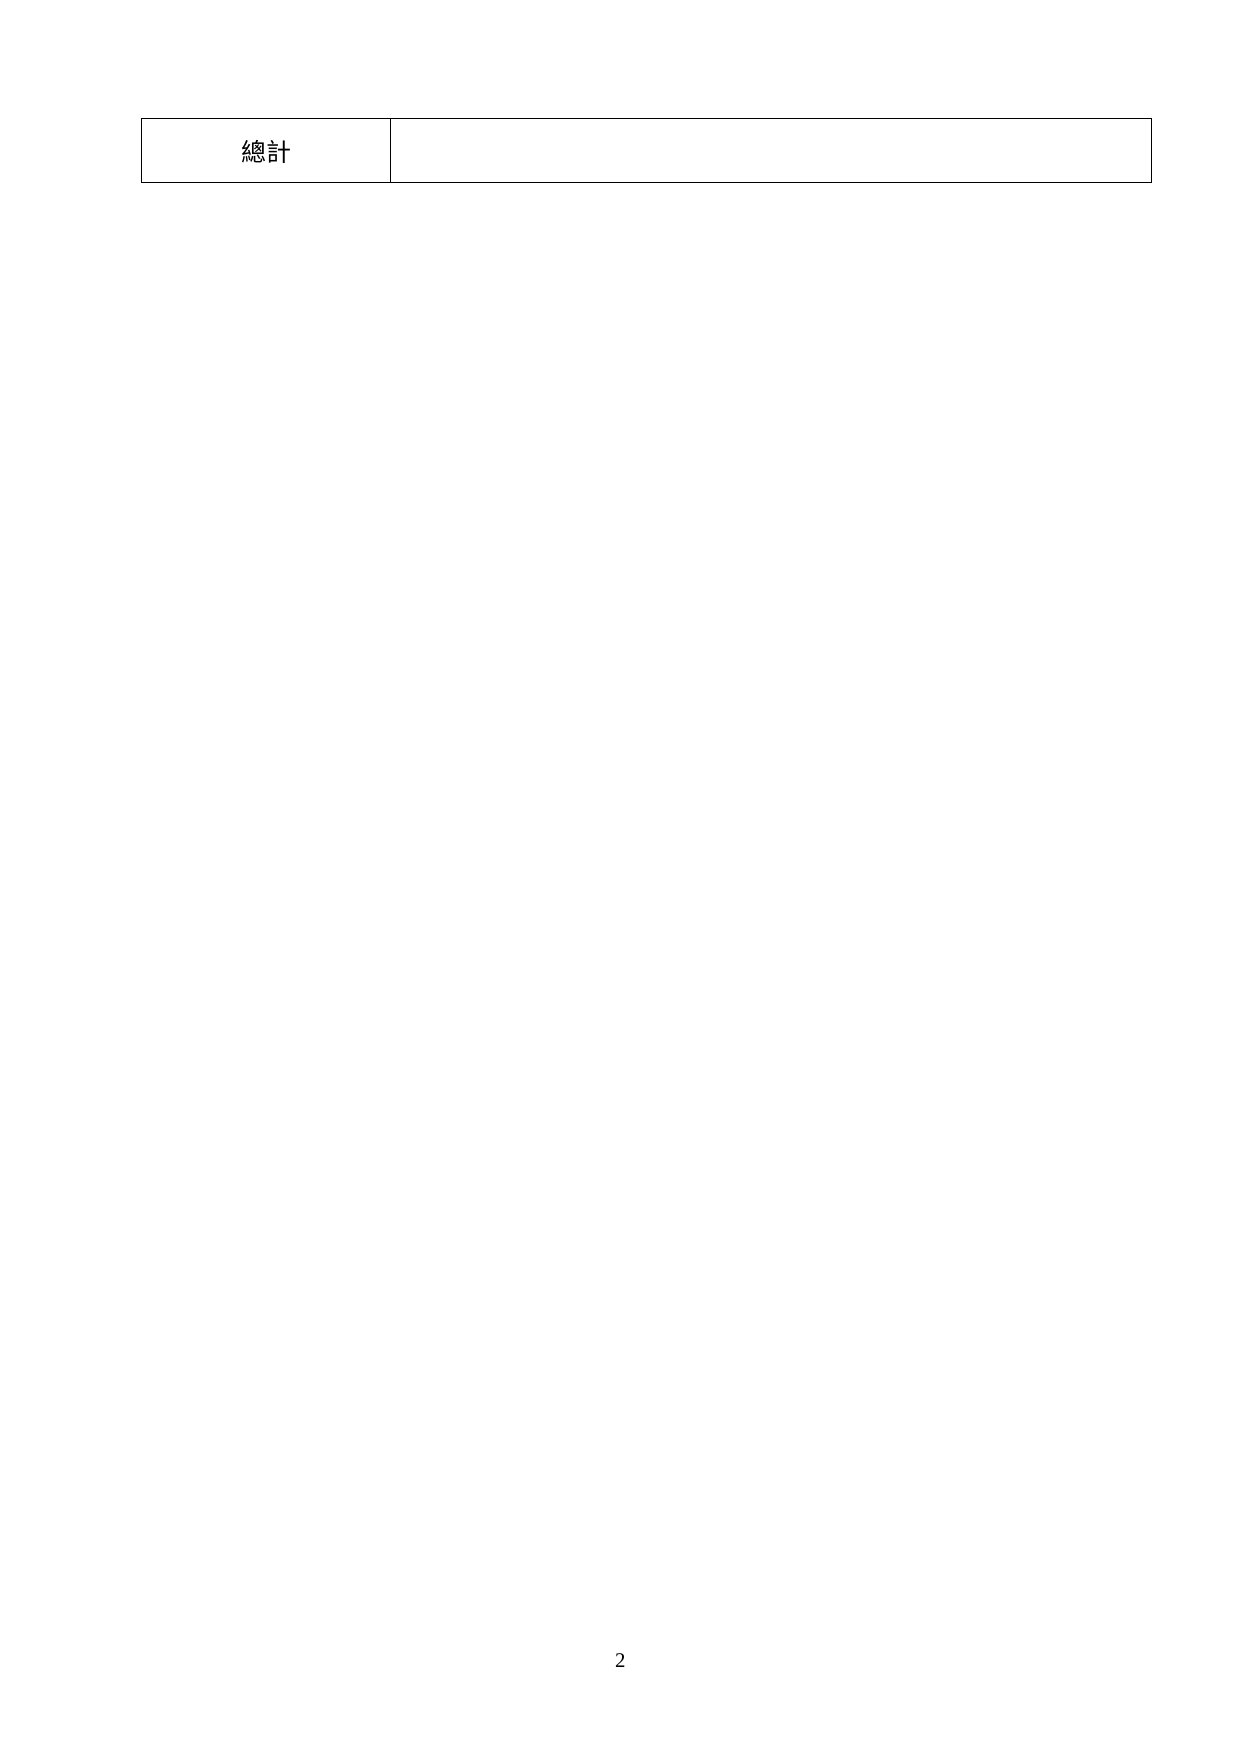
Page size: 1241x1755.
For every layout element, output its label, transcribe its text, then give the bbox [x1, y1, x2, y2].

table_cell [391, 119, 1151, 182]
table_cell 總計 [142, 119, 390, 182]
